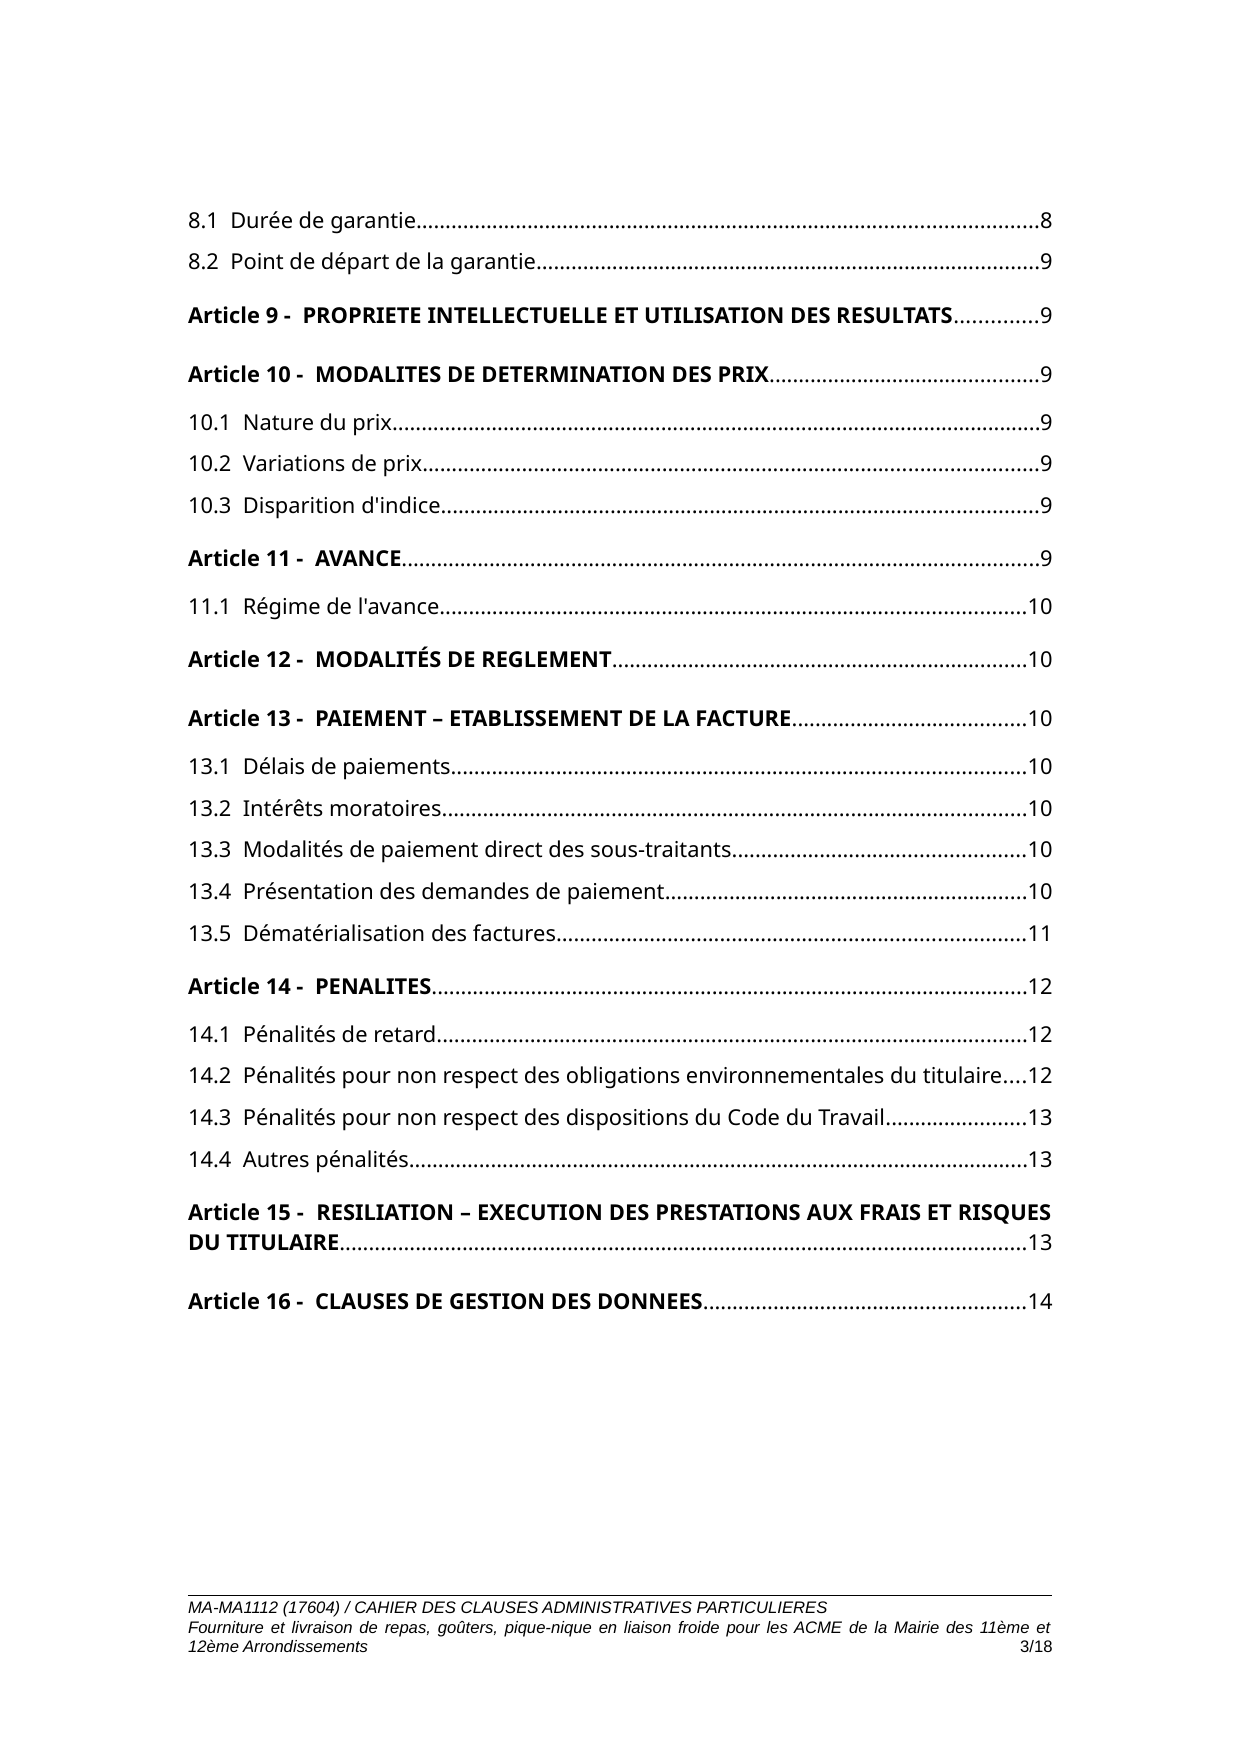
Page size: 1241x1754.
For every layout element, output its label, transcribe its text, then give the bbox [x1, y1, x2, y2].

text Article 14 - PENALITES 12 [188, 971, 1052, 1001]
text Article 16 - CLAUSES DE GESTION DES DONNEES 14 [188, 1286, 1052, 1316]
text 14.3 Pénalités pour non respect des dispositions du Code du Travail 13 [188, 1102, 1052, 1132]
text 13.1 Délais de paiements 10 [188, 751, 1052, 781]
text 8.2 Point de départ de la garantie 9 [188, 246, 1052, 276]
text Article 12 - MODALITÉS DE REGLEMENT 10 [188, 644, 1052, 674]
text 10.1 Nature du prix 9 [188, 406, 1052, 436]
text Article 13 - PAIEMENT – ETABLISSEMENT DE LA FACTURE 10 [188, 703, 1052, 733]
text Article 11 - AVANCE 9 [188, 543, 1052, 573]
text 13.4 Présentation des demandes de paiement 10 [188, 876, 1052, 906]
text 11.1 Régime de l'avance 10 [188, 591, 1052, 621]
text 14.4 Autres pénalités 13 [188, 1143, 1052, 1173]
text 13.3 Modalités de paiement direct des sous-traitants 10 [188, 834, 1052, 864]
text 10.3 Disparition d'indice 9 [188, 490, 1052, 519]
text 14.2 Pénalités pour non respect des obligations environnementales du titulaire 12 [188, 1060, 1052, 1090]
text 13.5 Dématérialisation des factures 11 [188, 918, 1052, 947]
text Article 15 - RESILIATION – EXECUTION DES PRESTATIONS AUX FRAIS ET RISQUES DU TITULAIRE 13 [188, 1197, 1052, 1257]
text Article 9 - PROPRIETE INTELLECTUELLE ET UTILISATION DES RESULTATS 9 [188, 300, 1052, 329]
text 10.2 Variations de prix 9 [188, 448, 1052, 478]
text 13.2 Intérêts moratoires 10 [188, 793, 1052, 822]
text 8.1 Durée de garantie 8 [188, 204, 1052, 234]
text Article 10 - MODALITES DE DETERMINATION DES PRIX 9 [188, 359, 1052, 389]
text 14.1 Pénalités de retard 12 [188, 1018, 1052, 1048]
